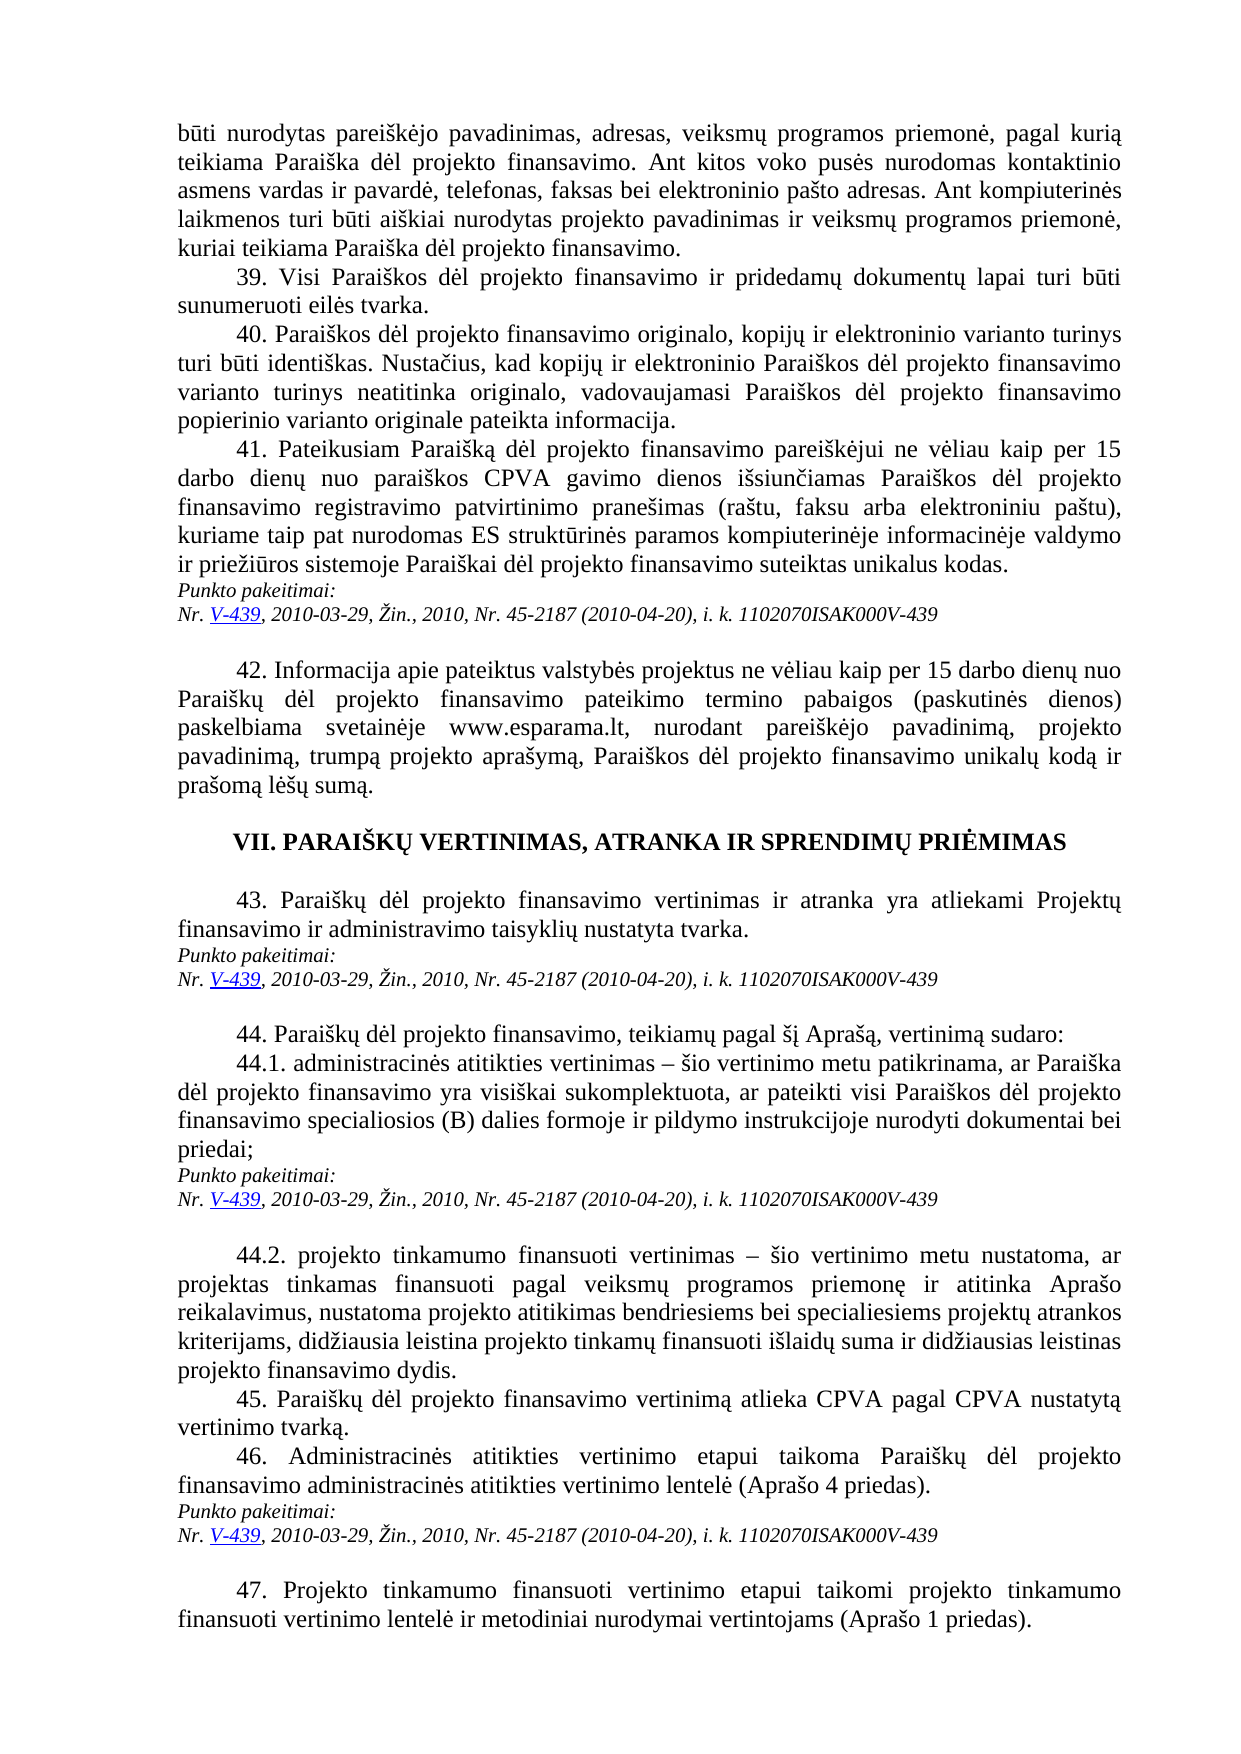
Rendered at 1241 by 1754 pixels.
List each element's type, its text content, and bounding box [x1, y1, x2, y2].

text 43. Paraiškų dėl projekto finansavimo vertinimas ir atranka yra atliekami Projektų finansavimo ir administravimo taisyklių nustatyta tvarka. [177, 885, 1122, 942]
text būti nurodytas pareiškėjo pavadinimas, adresas, veiksmų programos priemonė, pagal kurią teikiama Paraiška dėl projekto finansavimo. Ant kitos voko pusės nurodomas kontaktinio asmens vardas ir pavardė, telefonas, faksas bei elektroninio pašto adresas. Ant kompiuterinės laikmenos turi būti aiškiai nurodytas projekto pavadinimas ir veiksmų programos priemonė, kuriai teikiama Paraiška dėl projekto finansavimo. [177, 118, 1122, 262]
text Nr. V-439, 2010-03-29, Žin., 2010, Nr. 45-2187 (2010-04-20), i. k. 1102070ISAK000V-439 [177, 602, 1122, 626]
text Punkto pakeitimai: [177, 942, 1122, 967]
text Punkto pakeitimai: [177, 1499, 1122, 1523]
text 44.1. administracinės atitikties vertinimas – šio vertinimo metu patikrinama, ar Paraiška dėl projekto finansavimo yra visiškai sukomplektuota, ar pateikti visi Paraiškos dėl projekto finansavimo specialiosios (B) dalies formoje ir pildymo instrukcijoje nurodyti dokumentai bei priedai; [177, 1048, 1122, 1163]
text 42. Informacija apie pateiktus valstybės projektus ne vėliau kaip per 15 darbo dienų nuo Paraiškų dėl projekto finansavimo pateikimo termino pabaigos (paskutinės dienos) paskelbiama svetainėje www.esparama.lt, nurodant pareiškėjo pavadinimą, projekto pavadinimą, trumpą projekto aprašymą, Paraiškos dėl projekto finansavimo unikalų kodą ir prašomą lėšų sumą. [177, 655, 1122, 799]
text Punkto pakeitimai: [177, 578, 1122, 602]
text Nr. V-439, 2010-03-29, Žin., 2010, Nr. 45-2187 (2010-04-20), i. k. 1102070ISAK000V-439 [177, 967, 1122, 991]
text 47. Projekto tinkamumo finansuoti vertinimo etapui taikomi projekto tinkamumo finansuoti vertinimo lentelė ir metodiniai nurodymai vertintojams (Aprašo 1 priedas). [177, 1576, 1122, 1633]
text 45. Paraiškų dėl projekto finansavimo vertinimą atlieka CPVA pagal CPVA nustatytą vertinimo tvarką. [177, 1384, 1122, 1441]
text 44. Paraiškų dėl projekto finansavimo, teikiamų pagal šį Aprašą, vertinimą sudaro: [177, 1019, 1122, 1048]
text 41. Pateikusiam Paraišką dėl projekto finansavimo pareiškėjui ne vėliau kaip per 15 darbo dienų nuo paraiškos CPVA gavimo dienos išsiunčiamas Paraiškos dėl projekto finansavimo registravimo patvirtinimo pranešimas (raštu, faksu arba elektroniniu paštu), kuriame taip pat nurodomas ES struktūrinės paramos kompiuterinėje informacinėje valdymo ir priežiūros sistemoje Paraiškai dėl projekto finansavimo suteiktas unikalus kodas. [177, 434, 1122, 578]
text VII. PARAIŠKŲ VERTINIMAS, ATRANKA IR SPRENDIMŲ PRIĖMIMAS [177, 827, 1122, 856]
text Punkto pakeitimai: [177, 1163, 1122, 1187]
text Nr. V-439, 2010-03-29, Žin., 2010, Nr. 45-2187 (2010-04-20), i. k. 1102070ISAK000V-439 [177, 1187, 1122, 1211]
text 44.2. projekto tinkamumo finansuoti vertinimas – šio vertinimo metu nustatoma, ar projektas tinkamas finansuoti pagal veiksmų programos priemonę ir atitinka Aprašo reikalavimus, nustatoma projekto atitikimas bendriesiems bei specialiesiems projektų atrankos kriterijams, didžiausia leistina projekto tinkamų finansuoti išlaidų suma ir didžiausias leistinas projekto finansavimo dydis. [177, 1240, 1122, 1384]
text 40. Paraiškos dėl projekto finansavimo originalo, kopijų ir elektroninio varianto turinys turi būti identiškas. Nustačius, kad kopijų ir elektroninio Paraiškos dėl projekto finansavimo varianto turinys neatitinka originalo, vadovaujamasi Paraiškos dėl projekto finansavimo popierinio varianto originale pateikta informacija. [177, 319, 1122, 434]
text Nr. V-439, 2010-03-29, Žin., 2010, Nr. 45-2187 (2010-04-20), i. k. 1102070ISAK000V-439 [177, 1523, 1122, 1547]
text 39. Visi Paraiškos dėl projekto finansavimo ir pridedamų dokumentų lapai turi būti sunumeruoti eilės tvarka. [177, 262, 1122, 319]
text 46. Administracinės atitikties vertinimo etapui taikoma Paraiškų dėl projekto finansavimo administracinės atitikties vertinimo lentelė (Aprašo 4 priedas). [177, 1441, 1122, 1499]
